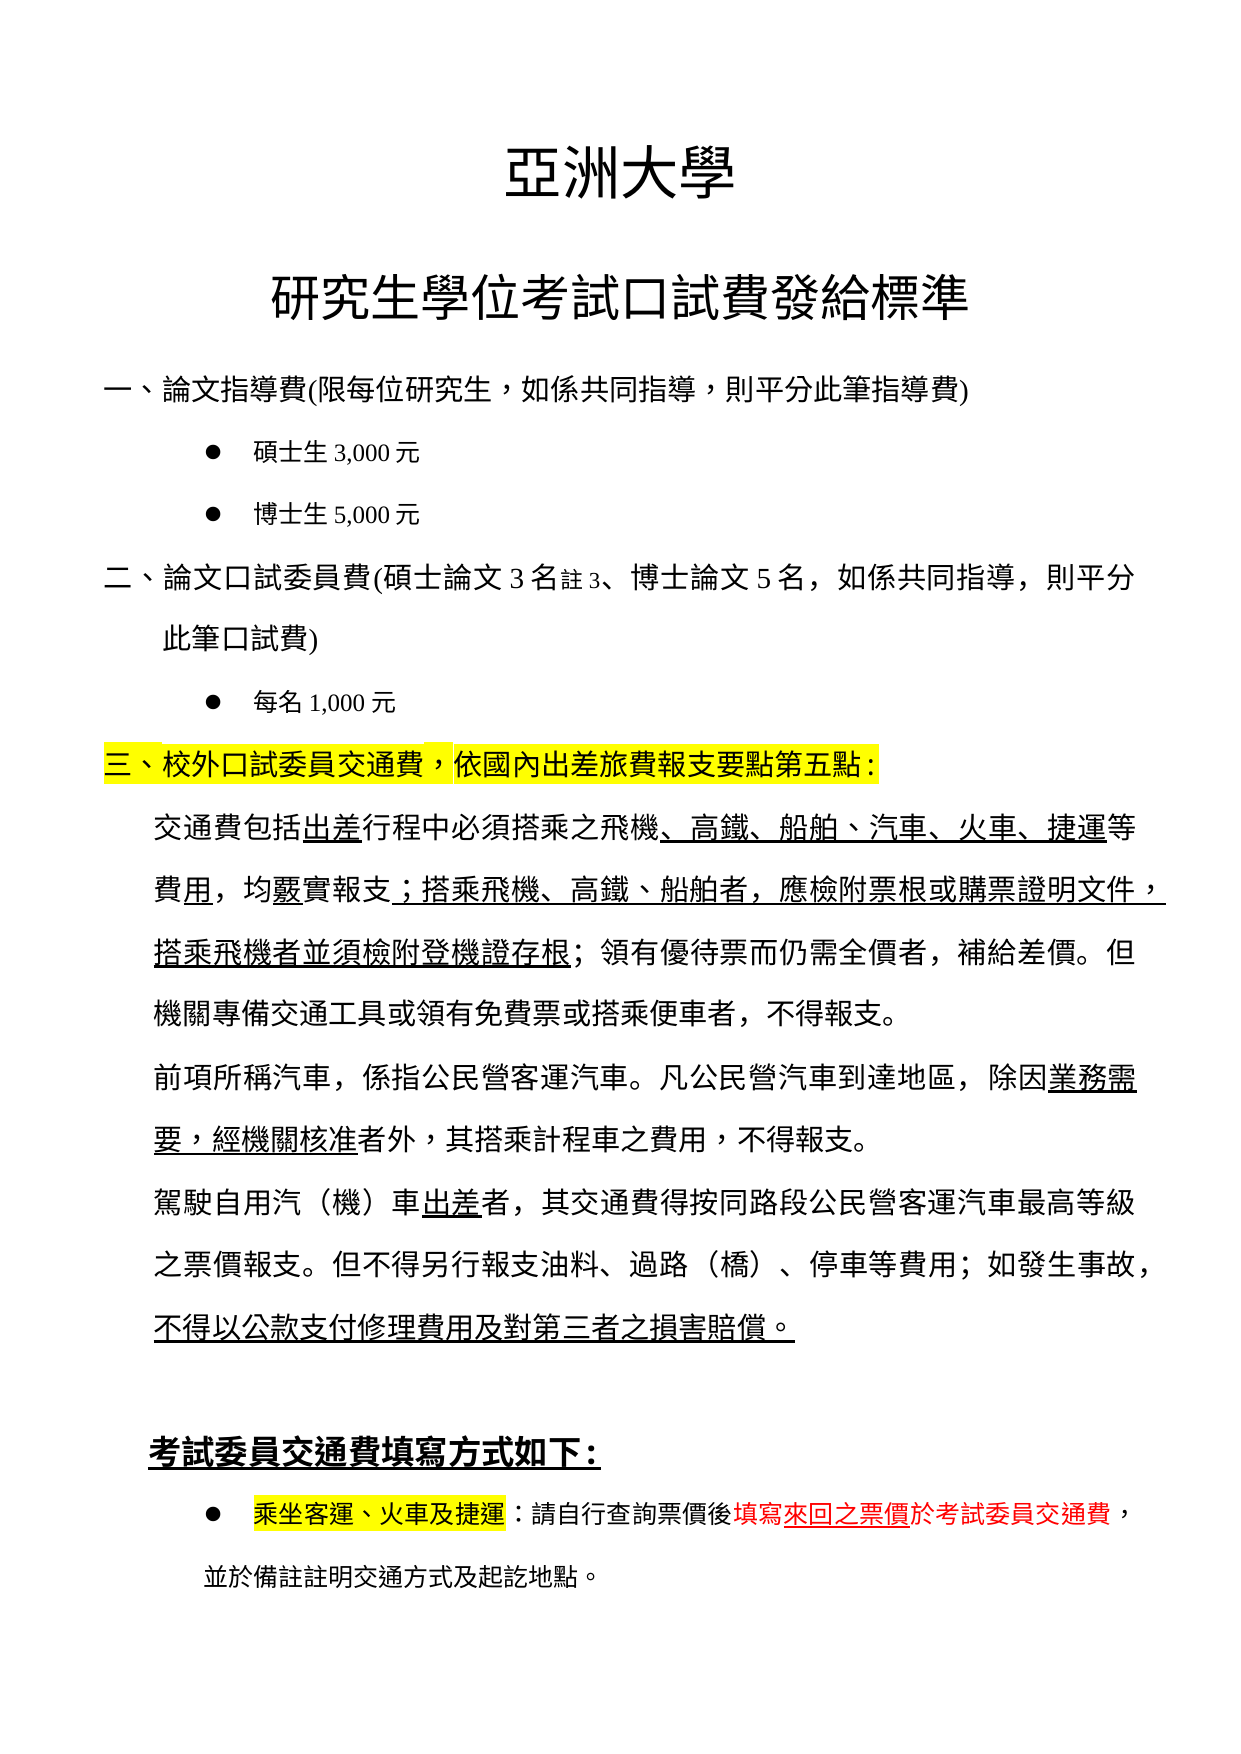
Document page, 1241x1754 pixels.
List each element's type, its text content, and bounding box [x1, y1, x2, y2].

text 交通費包括出差行程中必須搭乘之飛機、高鐵、船舶、汽車、火車、捷運等費用，均覈實報支；搭乘飛機、高鐵、船舶者，應檢附票根或購票證明文件，搭乘飛機者並須檢附登機證存根；領有優待票而仍需全價者，補給差價。但機關專備交通工具或領有免費票或搭乘便車者，不得報支。 [153, 784, 1137, 1034]
text 亞洲大學 [103, 96, 1137, 221]
text 一、論文指導費(限每位研究生，如係共同指導，則平分此筆指導費) [103, 346, 1137, 409]
text 研究生學位考試口試費發給標準 [103, 221, 1137, 346]
list 博士生5,000元 [203, 471, 1137, 534]
list 每名1,000 元 [203, 659, 1137, 721]
text 二、論文口試委員費(碩士論文3名註3、博士論文5名，如係共同指導，則平分此筆口試費) [103, 534, 1137, 659]
text 考試委員交通費填寫方式如下: [103, 1409, 1137, 1471]
text 三、校外口試委員交通費，依國內出差旅費報支要點第五點: [103, 721, 1137, 784]
list 碩士生3,000元 [203, 409, 1137, 471]
text 駕駛自用汽（機）車出差者，其交通費得按同路段公民營客運汽車最高等級之票價報支。但不得另行報支油料、過路（橋）、停車等費用；如發生事故，不得以公款支付修理費用及對第三者之損害賠償。 [153, 1159, 1137, 1346]
list 乘坐客運、火車及捷運：請自行查詢票價後填寫來回之票價於考試委員交通費，並於備註註明交通方式及起訖地點。 [203, 1471, 1137, 1596]
text 前項所稱汽車，係指公民營客運汽車。凡公民營汽車到達地區，除因業務需要，經機關核准者外，其搭乘計程車之費用，不得報支。 [153, 1034, 1137, 1159]
